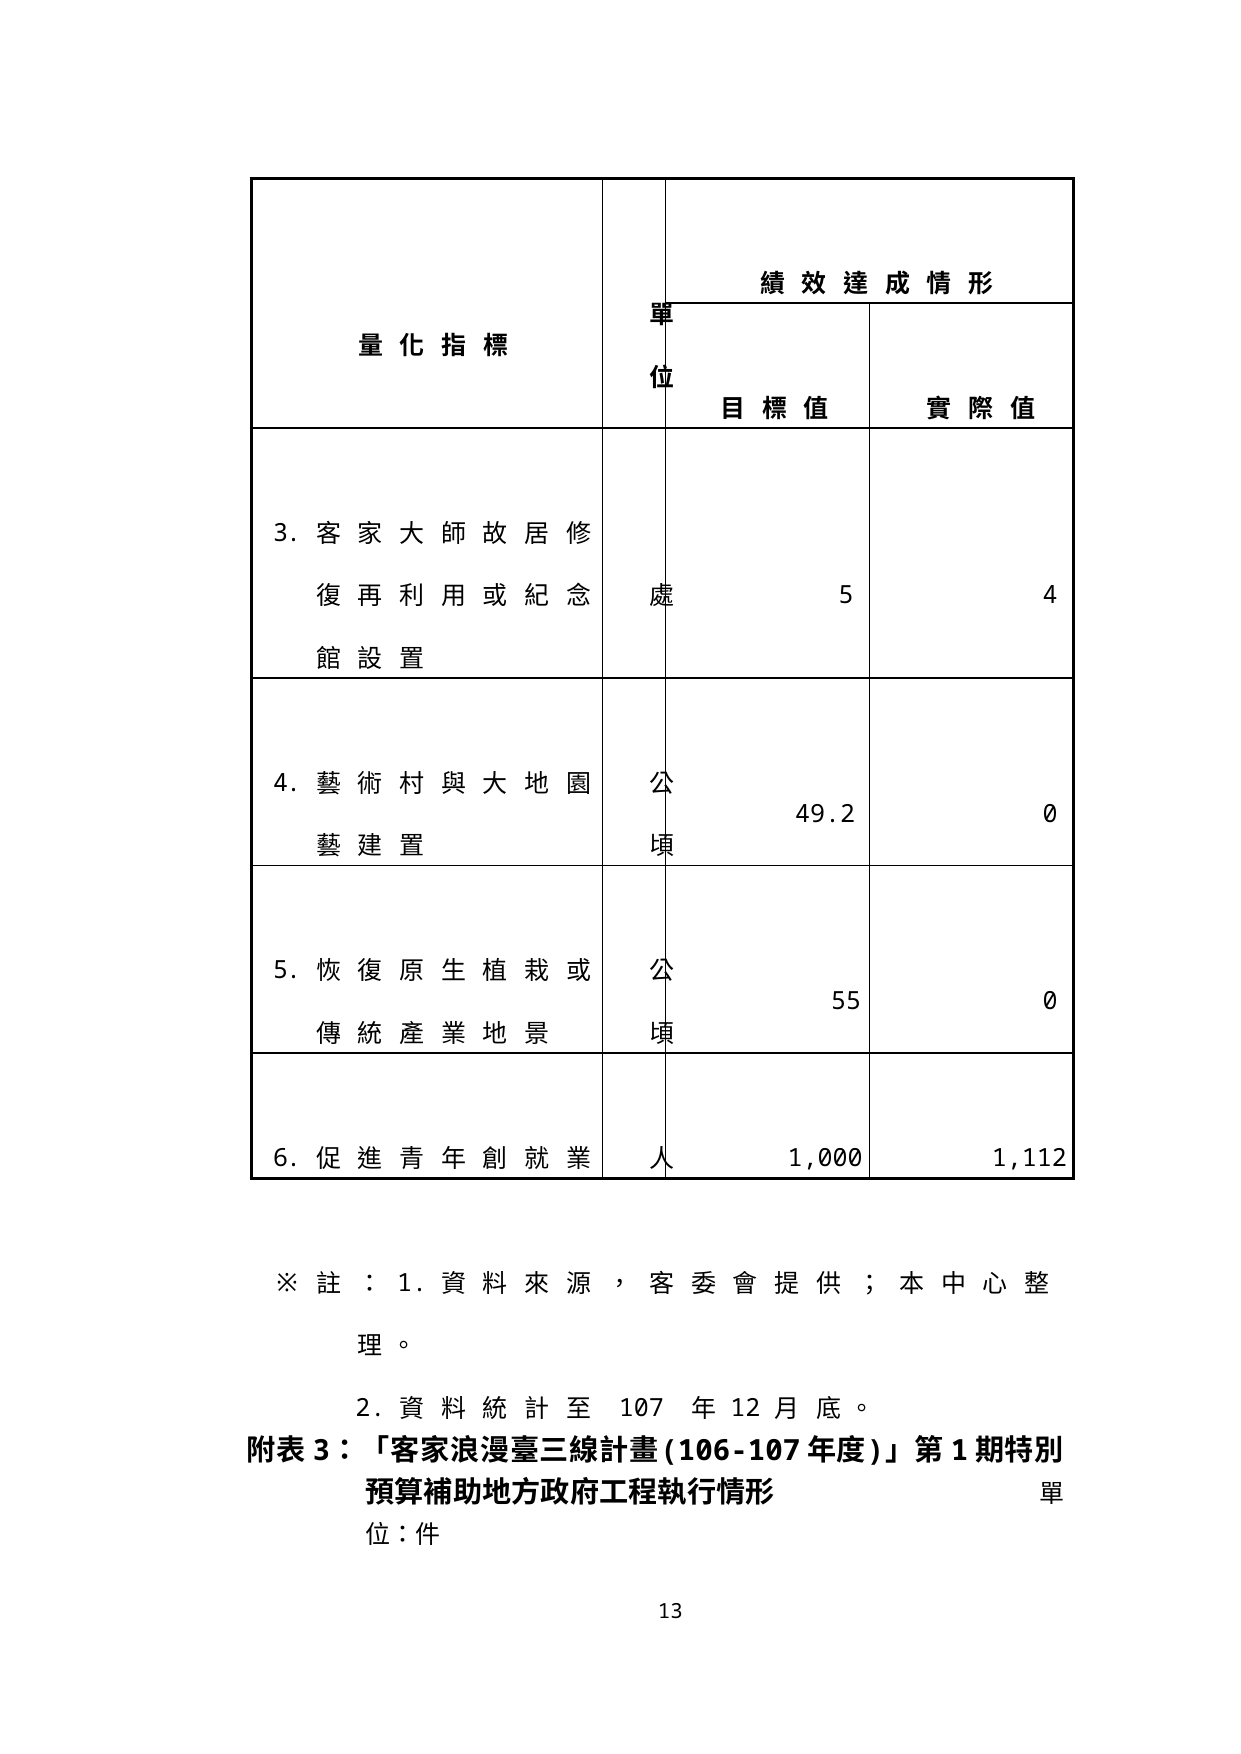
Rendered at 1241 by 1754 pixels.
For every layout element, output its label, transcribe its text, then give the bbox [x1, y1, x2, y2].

table_cell 1,112 [870, 1054, 1072, 1177]
table_cell 公頃 [603, 679, 665, 865]
table_header 績效達成情形 [666, 180, 1072, 302]
table_cell 55 [666, 866, 869, 1052]
table_cell 5 [666, 429, 869, 677]
table_header 量化指標 [253, 180, 602, 427]
table_cell 人 [603, 1054, 665, 1177]
table_cell 49.2 [666, 679, 869, 865]
text ※註：1.資料來源，客委會提供；本中心整理。 [242, 1240, 1058, 1365]
table_cell 6.促進青年創就業 [253, 1054, 602, 1177]
table_cell 1,000 [666, 1054, 869, 1177]
table_cell 4.藝術村與大地園藝建置 [253, 679, 602, 865]
text 2.資料統計至107年12月底。 [317, 1365, 1058, 1427]
table_header 單位 [603, 180, 665, 427]
table_cell 處 [603, 429, 665, 677]
table_cell 3.客家大師故居修復再利用或紀念館設置 [253, 429, 602, 677]
table_cell 實際值 [870, 304, 1072, 427]
table_cell 0 [870, 866, 1072, 1052]
table_cell 目標值 [666, 304, 869, 427]
text 附表3：「客家浪漫臺三線計畫(106-107年度)」第1期特別預算補助地方政府工程執行情形 單位：件 [247, 1427, 1064, 1552]
table_cell 4 [870, 429, 1072, 677]
table_cell 公頃 [603, 866, 665, 1052]
table_cell 5.恢復原生植栽或傳統產業地景 [253, 866, 602, 1052]
table_cell 0 [870, 679, 1072, 865]
